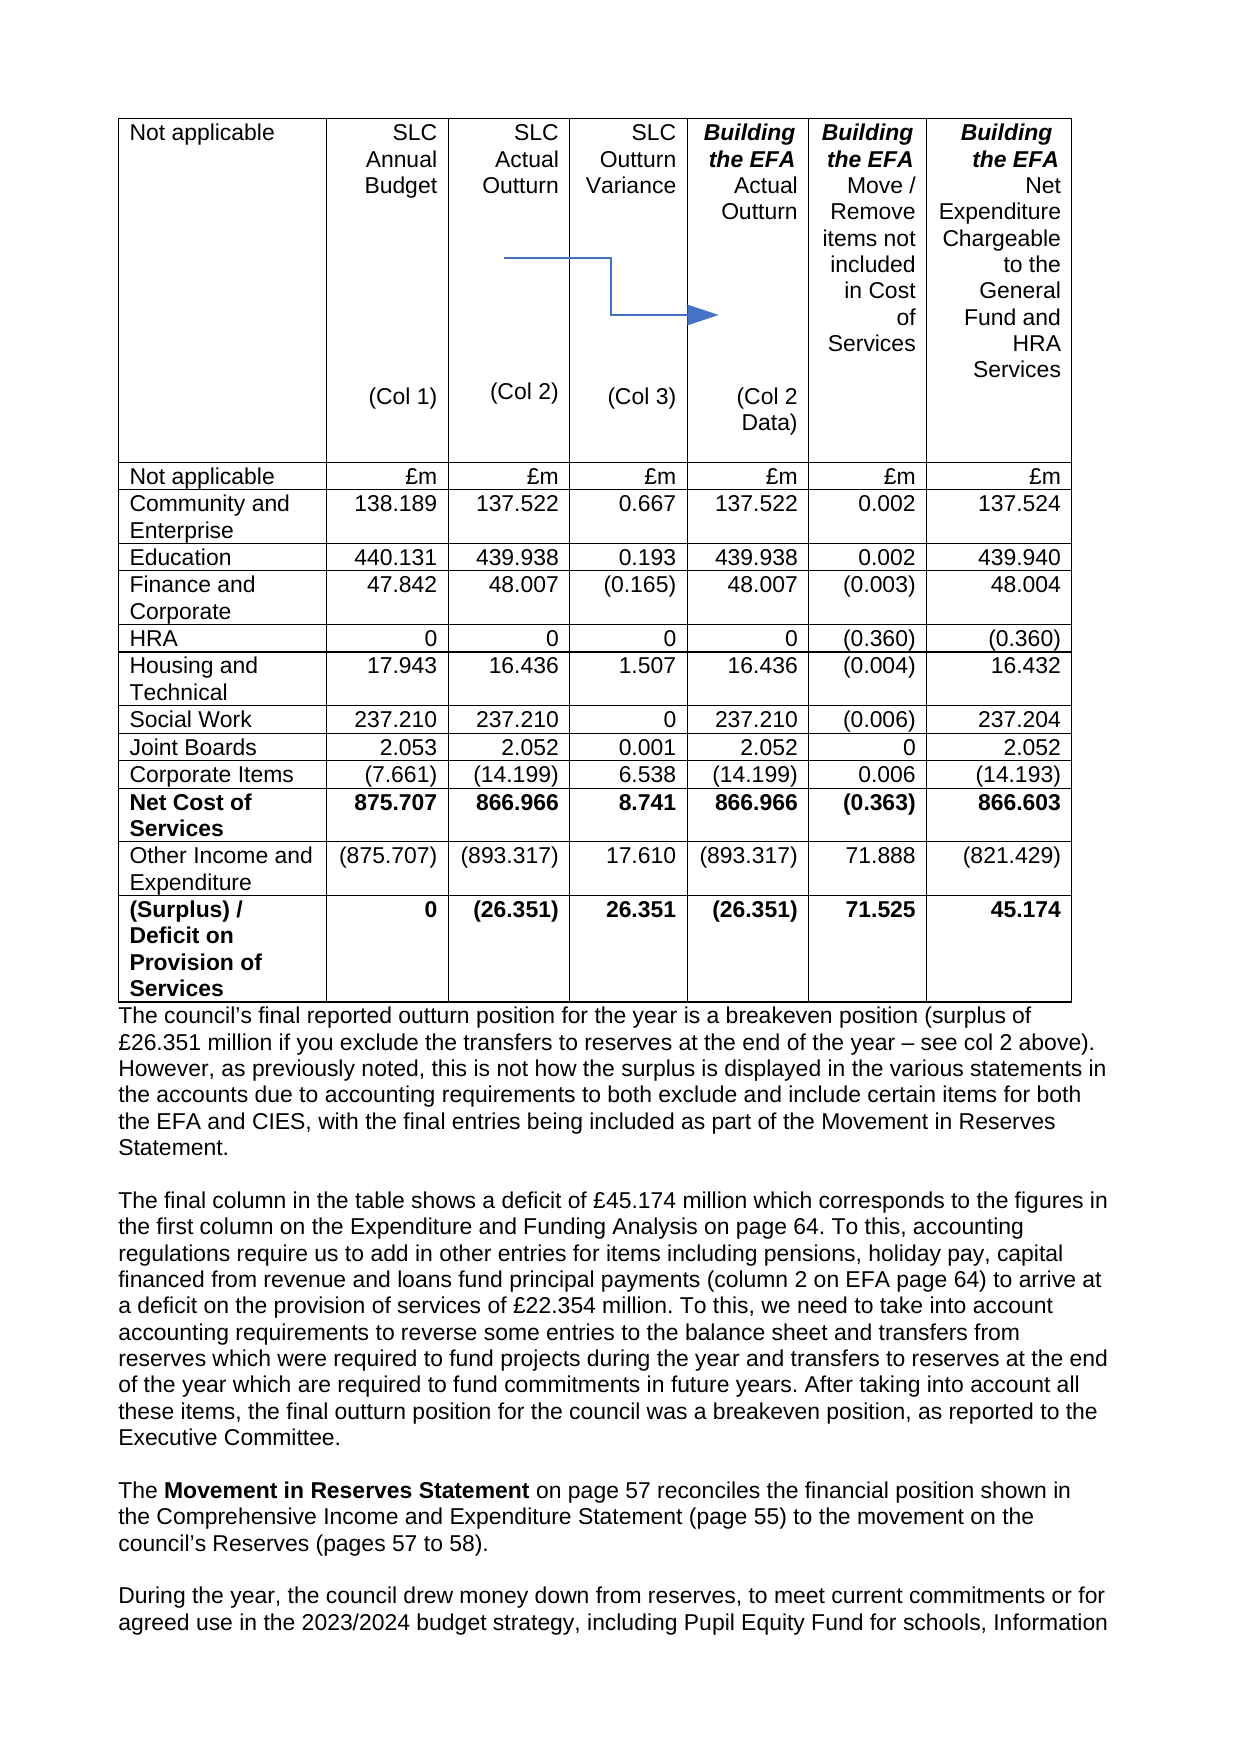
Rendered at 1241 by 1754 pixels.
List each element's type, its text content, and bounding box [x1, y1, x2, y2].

table_cell 439.938 [449, 544, 569, 570]
table_cell Corporate Items [119, 761, 326, 787]
table_cell Net Cost of Services [119, 789, 326, 841]
table_cell (0.360) [927, 625, 1071, 651]
table_cell 0.006 [809, 761, 926, 787]
table_cell 26.351 [570, 896, 687, 1001]
table_cell Education [119, 544, 326, 570]
table_cell (0.165) [570, 571, 687, 624]
table_cell Joint Boards [119, 734, 326, 760]
table_cell 866.966 [449, 789, 569, 841]
table_cell 45.174 [927, 896, 1071, 1001]
table_cell 440.131 [327, 544, 448, 570]
table_cell 16.432 [927, 653, 1071, 705]
table_cell 71.525 [809, 896, 926, 1001]
table_cell £m [570, 463, 687, 489]
table_cell (893.317) [449, 842, 569, 895]
table_cell 237.210 [688, 706, 808, 733]
table_cell 17.610 [570, 842, 687, 895]
subtitle The Movement in Reserves Statement on page 57 reconciles the financial position shown in the Comprehensive Income and Expenditure Statement (page 55) to the movement on the council’s Reserves (pages 57 to 58). [118, 1477, 1108, 1556]
table_cell 2.052 [927, 734, 1071, 760]
table_cell (26.351) [688, 896, 808, 1001]
table_header Building the EFA Actual Outturn (Col 2 Data) [688, 119, 808, 462]
table_cell 0.002 [809, 490, 926, 543]
table_cell (14.199) [688, 761, 808, 787]
table_header Building the EFA Move / Remove items not included in Cost of Services [809, 119, 926, 462]
table_cell (7.661) [327, 761, 448, 787]
table_cell 2.052 [688, 734, 808, 760]
table_cell (0.006) [809, 706, 926, 733]
table_cell £m [688, 463, 808, 489]
table_header (Col 3) [570, 259, 687, 462]
table_cell 0.002 [809, 544, 926, 570]
table_header SLC Actual Outturn (Col 2) [449, 119, 569, 462]
table_cell 2.053 [327, 734, 448, 760]
table_cell 0.001 [570, 734, 687, 760]
subtitle The council’s final reported outturn position for the year is a breakeven position (surplus of £26.351 million if you exclude the transfers to reserves at the end of the year – see col 2 above). However, as previously noted, this is not how the surplus is displayed in the various statements in the accounts due to accounting requirements to both exclude and include certain items for both the EFA and CIES, with the final entries being included as part of the Movement in Reserves Statement. [118, 1002, 1108, 1161]
table_cell 137.522 [449, 490, 569, 543]
table_cell 17.943 [327, 653, 448, 705]
table_cell 71.888 [809, 842, 926, 895]
table_cell 237.204 [927, 706, 1071, 733]
table_cell 875.707 [327, 789, 448, 841]
table_cell Other Income and Expenditure [119, 842, 326, 895]
table_cell (893.317) [688, 842, 808, 895]
table_cell 0 [327, 896, 448, 1001]
table_cell 47.842 [327, 571, 448, 624]
table_cell 16.436 [449, 653, 569, 705]
table_cell Not applicable [119, 463, 326, 489]
table_cell 439.940 [927, 544, 1071, 570]
table_cell 1.507 [570, 653, 687, 705]
table_cell 48.007 [449, 571, 569, 624]
subtitle During the year, the council drew money down from reserves, to meet current commitments or for agreed use in the 2023/2024 budget strategy, including Pupil Equity Fund for schools, Information [118, 1582, 1108, 1635]
table_cell 0 [688, 625, 808, 651]
table_cell 2.052 [449, 734, 569, 760]
table_cell £m [449, 463, 569, 489]
table_cell (Surplus) / Deficit on Provision of Services [119, 896, 326, 1001]
table_cell 0 [327, 625, 448, 651]
table_cell 866.966 [688, 789, 808, 841]
table_cell £m [327, 463, 448, 489]
table_cell 48.004 [927, 571, 1071, 624]
table_cell (821.429) [927, 842, 1071, 895]
table_cell 866.603 [927, 789, 1071, 841]
table_cell £m [809, 463, 926, 489]
table_cell 0.667 [570, 490, 687, 543]
table_cell (14.193) [927, 761, 1071, 787]
table_cell (0.004) [809, 653, 926, 705]
table_cell (14.199) [449, 761, 569, 787]
table_cell 6.538 [570, 761, 687, 787]
table_cell Housing and Technical [119, 653, 326, 705]
table_header Not applicable [119, 119, 326, 462]
table_cell 137.522 [688, 490, 808, 543]
subtitle The final column in the table shows a deficit of £45.174 million which corresponds to the figures in the first column on the Expenditure and Funding Analysis on page 64. To this, accounting regulations require us to add in other entries for items including pensions, holiday pay, capital financed from revenue and loans fund principal payments (column 2 on EFA page 64) to arrive at a deficit on the provision of services of £22.354 million. To this, we need to take into account accounting requirements to reverse some entries to the balance sheet and transfers from reserves which were required to fund projects during the year and transfers to reserves at the end of the year which are required to fund commitments in future years. After taking into account all these items, the final outturn position for the council was a breakeven position, as reported to the Executive Committee. [118, 1187, 1108, 1450]
table_cell 0 [449, 625, 569, 651]
table_cell 48.007 [688, 571, 808, 624]
table_cell 0 [809, 734, 926, 760]
table_cell (0.360) [809, 625, 926, 651]
table_cell 16.436 [688, 653, 808, 705]
table_cell 0 [570, 625, 687, 651]
table_header Building the EFA Net Expenditure Chargeable to the General Fund and HRA Services [927, 119, 1071, 462]
table_cell 237.210 [449, 706, 569, 733]
table_cell (875.707) [327, 842, 448, 895]
table_cell 0 [570, 706, 687, 733]
table_cell 237.210 [327, 706, 448, 733]
table_cell 439.938 [688, 544, 808, 570]
table_cell £m [927, 463, 1071, 489]
table_cell Social Work [119, 706, 326, 733]
table_cell HRA [119, 625, 326, 651]
table_cell 137.524 [927, 490, 1071, 543]
table_cell Finance and Corporate [119, 571, 326, 624]
table_cell 8.741 [570, 789, 687, 841]
table_header SLC Annual Budget (Col 1) [327, 119, 448, 462]
table_cell 138.189 [327, 490, 448, 543]
table_cell (0.003) [809, 571, 926, 624]
table_cell 0.193 [570, 544, 687, 570]
table_header SLC Outturn Variance [570, 119, 687, 314]
table_cell Community and Enterprise [119, 490, 326, 543]
table_cell (26.351) [449, 896, 569, 1001]
table_cell (0.363) [809, 789, 926, 841]
